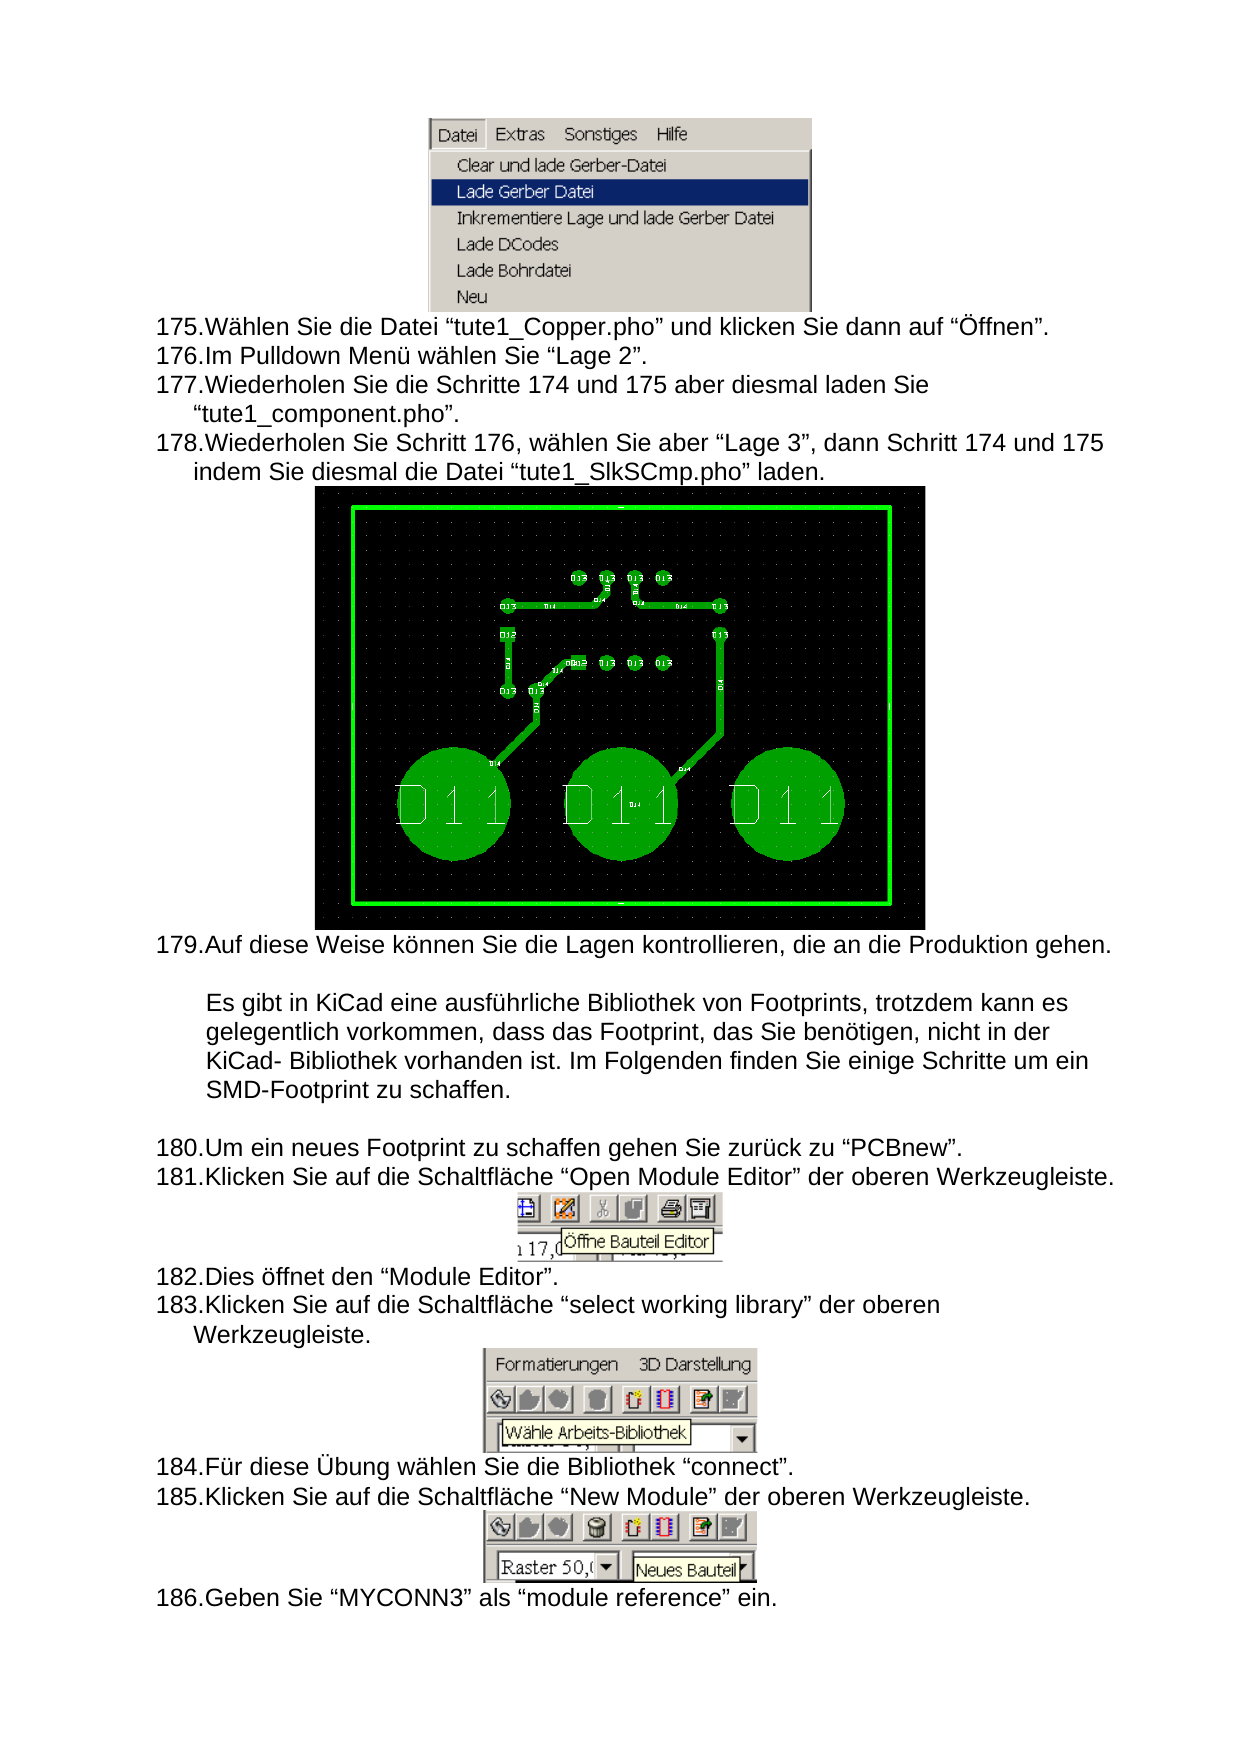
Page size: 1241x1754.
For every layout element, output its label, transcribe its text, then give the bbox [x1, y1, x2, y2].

list Klicken Sie auf die Schaltfläche “select working library” der oberen Werkzeugleiste. [156, 1290, 1122, 1348]
text Es gibt in KiCad eine ausführliche Bibliothek von Footprints, trotzdem kann es gelegentlich vorkommen, dass das Footprint, das Sie benötigen, nicht in der KiCad- Bibliothek vorhanden ist. Im Folgenden finden Sie einige Schritte um ein SMD-Footprint zu schaffen. [206, 988, 1122, 1104]
picture [428, 118, 812, 312]
list Geben Sie “MYCONN3” als “module reference” ein. [156, 1510, 1122, 1612]
list Klicken Sie auf die Schaltfläche “Open Module Editor” der oberen Werkzeugleiste. [156, 1162, 1122, 1191]
list Klicken Sie auf die Schaltfläche “New Module” der oberen Werkzeugleiste. [156, 1481, 1122, 1510]
list Dies öffnet den “Module Editor”. [156, 1191, 1122, 1290]
list Wiederholen Sie Schritt 176, wählen Sie aber “Lage 3”, dann Schritt 174 und 175 indem Sie diesmal die Datei “tute1_SlkSCmp.pho” laden. [156, 428, 1122, 486]
list Um ein neues Footprint zu schaffen gehen Sie zurück zu “PCBnew”. [156, 1133, 1122, 1162]
list Wiederholen Sie die Schritte 174 und 175 aber diesmal laden Sie “tute1_component.pho”. [156, 370, 1122, 428]
picture [517, 1191, 723, 1262]
picture [483, 1510, 757, 1583]
list Auf diese Weise können Sie die Lagen kontrollieren, die an die Produktion gehen. [156, 486, 1122, 959]
list Für diese Übung wählen Sie die Bibliothek “connect”. [156, 1348, 1122, 1481]
picture [482, 1348, 758, 1453]
list Wählen Sie die Datei “tute1_Copper.pho” und klicken Sie dann auf “Öffnen”. [156, 118, 1122, 341]
list Im Pulldown Menü wählen Sie “Lage 2”. [156, 341, 1122, 370]
